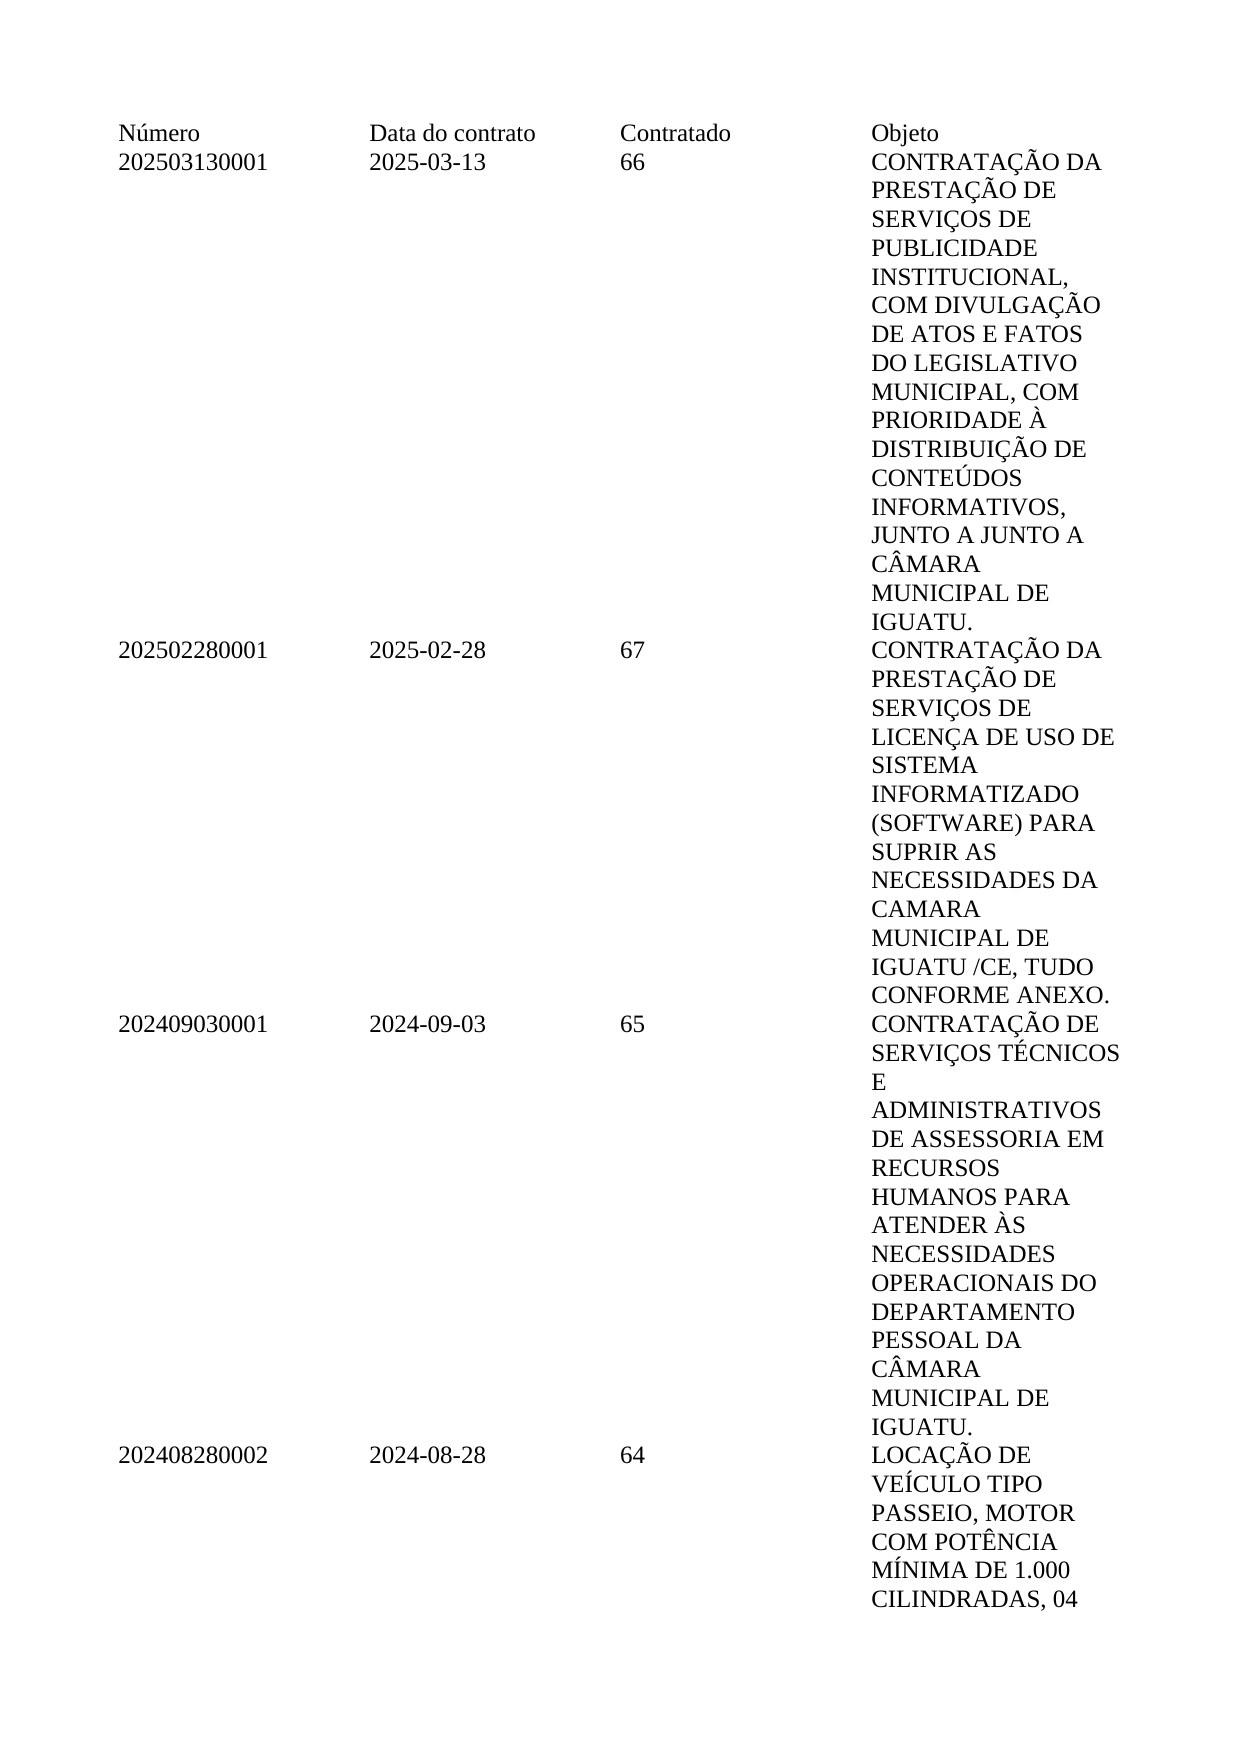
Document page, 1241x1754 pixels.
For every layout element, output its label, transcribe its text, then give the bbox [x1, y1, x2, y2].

table_cell 64 [620, 1441, 871, 1613]
table_cell 202408280002 [118, 1441, 369, 1613]
table_cell 66 [620, 147, 871, 636]
table_cell 202502280001 [118, 636, 369, 1009]
table_cell 202503130001 [118, 147, 369, 636]
table_cell 2024-09-03 [369, 1009, 620, 1441]
table_cell 2025-02-28 [369, 636, 620, 1009]
table_cell 2025-03-13 [369, 147, 620, 636]
table_cell CONTRATAÇÃO DA PRESTAÇÃO DE SERVIÇOS DE PUBLICIDADE INSTITUCIONAL, COM DIVULGAÇÃO DE ATOS E FATOS DO LEGISLATIVO MUNICIPAL, COM PRIORIDADE À DISTRIBUIÇÃO DE CONTEÚDOS INFORMATIVOS, JUNTO A JUNTO A CÂMARA MUNICIPAL DE IGUATU. [871, 147, 1122, 636]
table_header Objeto [871, 118, 1122, 147]
table_cell 202409030001 [118, 1009, 369, 1441]
table_cell 2024-08-28 [369, 1441, 620, 1613]
table_header Data do contrato [369, 118, 620, 147]
table_cell CONTRATAÇÃO DE SERVIÇOS TÉCNICOS E ADMINISTRATIVOS DE ASSESSORIA EM RECURSOS HUMANOS PARA ATENDER ÀS NECESSIDADES OPERACIONAIS DO DEPARTAMENTO PESSOAL DA CÂMARA MUNICIPAL DE IGUATU. [871, 1009, 1122, 1441]
table_header Número [118, 118, 369, 147]
table_header Contratado [620, 118, 871, 147]
table_cell CONTRATAÇÃO DA PRESTAÇÃO DE SERVIÇOS DE LICENÇA DE USO DE SISTEMA INFORMATIZADO (SOFTWARE) PARA SUPRIR AS NECESSIDADES DA CAMARA MUNICIPAL DE IGUATU /CE, TUDO CONFORME ANEXO. [871, 636, 1122, 1009]
table_cell 67 [620, 636, 871, 1009]
table_cell 65 [620, 1009, 871, 1441]
table_cell LOCAÇÃO DE VEÍCULO TIPO PASSEIO, MOTOR COM POTÊNCIA MÍNIMA DE 1.000 CILINDRADAS, 04 [871, 1441, 1122, 1613]
